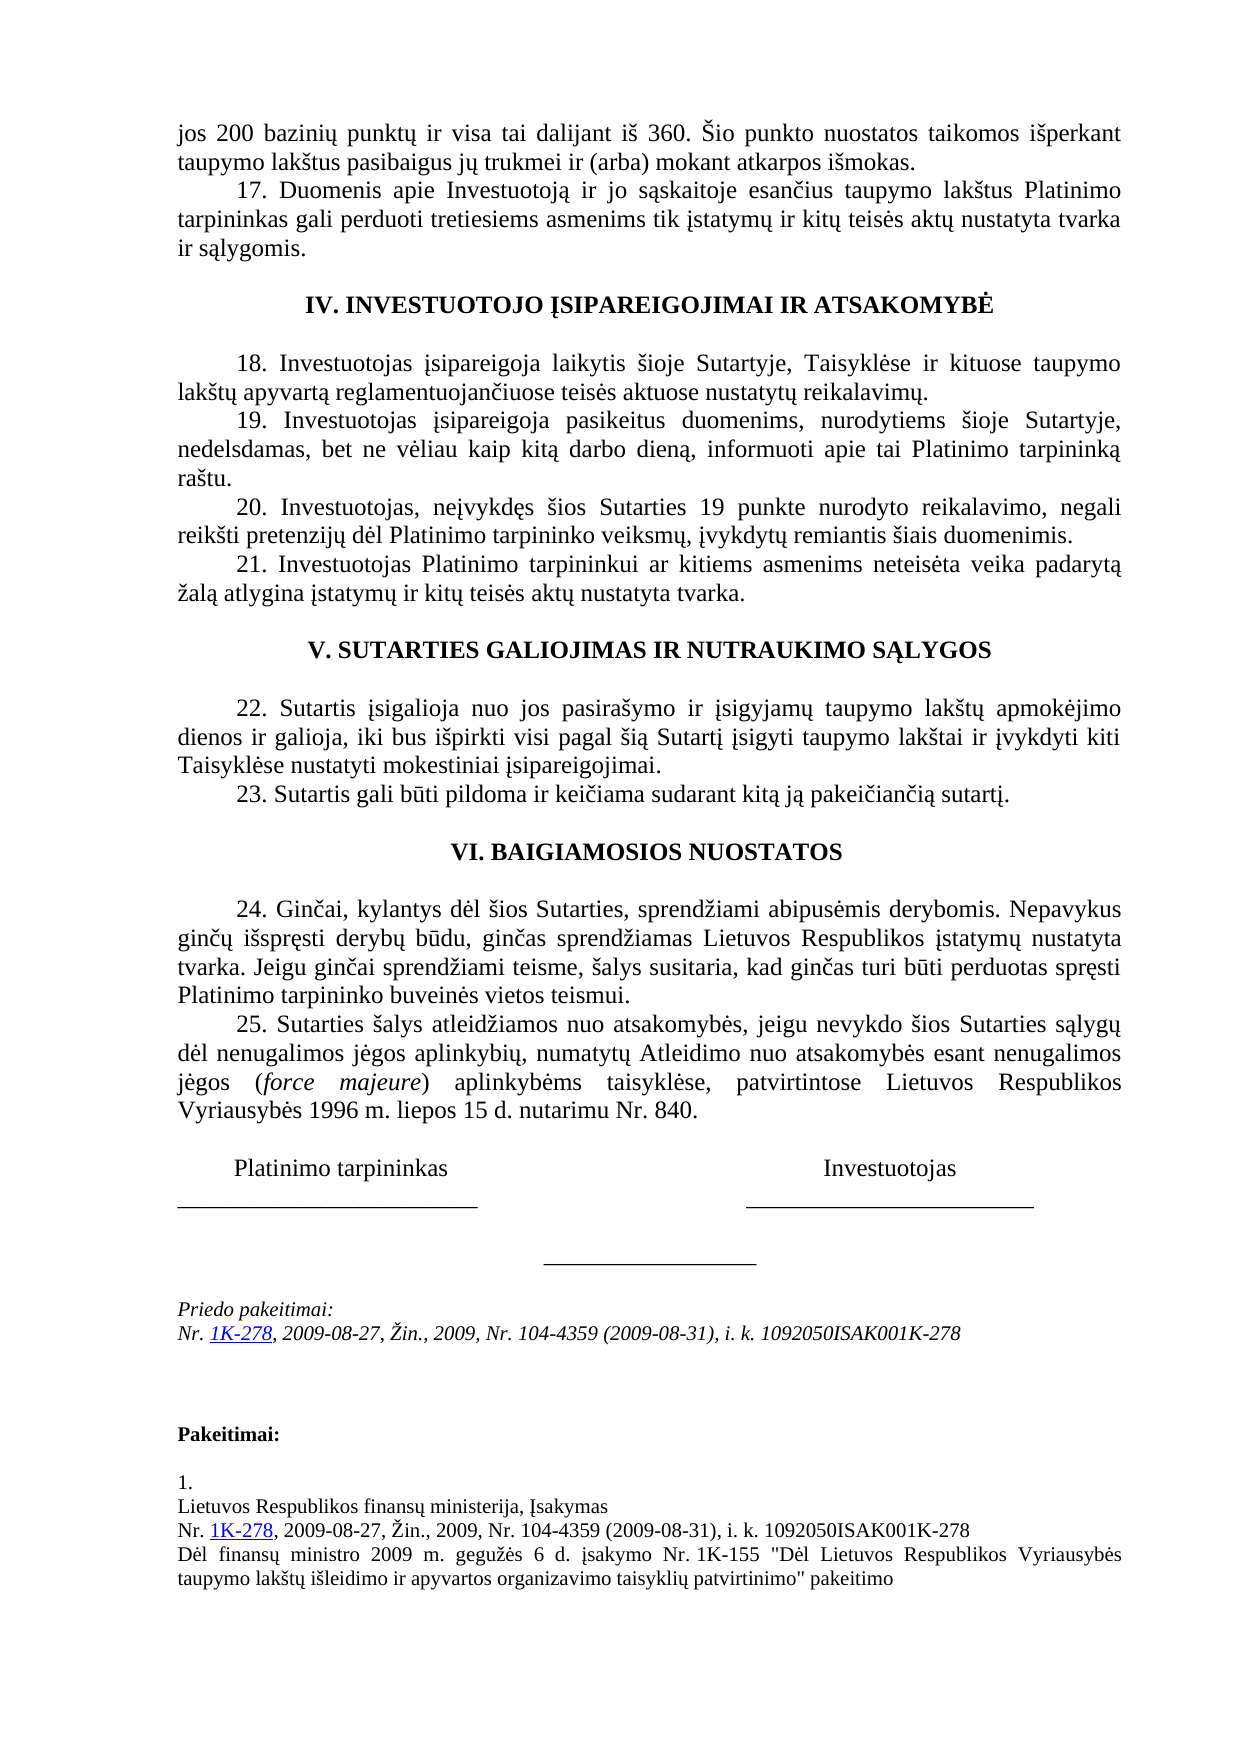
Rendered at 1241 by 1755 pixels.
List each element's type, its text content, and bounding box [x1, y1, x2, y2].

text ________________________ _______________________ [177, 1182, 1122, 1211]
text Lietuvos Respublikos finansų ministerija, Įsakymas [177, 1494, 1122, 1518]
text 23. Sutartis gali būti pildoma ir keičiama sudarant kitą ją pakeičiančią sutartį. [177, 779, 1122, 808]
text Nr. 1K-278, 2009-08-27, Žin., 2009, Nr. 104-4359 (2009-08-31), i. k. 1092050ISAK001K-278 [177, 1321, 1122, 1345]
text 22. Sutartis įsigalioja nuo jos pasirašymo ir įsigyjamų taupymo lakštų apmokėjimo dienos ir galioja, iki bus išpirkti visi pagal šią Sutartį įsigyti taupymo lakštai ir įvykdyti kiti Taisyklėse nustatyti mokestiniai įsipareigojimai. [177, 693, 1122, 779]
text Priedo pakeitimai: [177, 1297, 1122, 1321]
text V. SUTARTIES GALIOJIMAS IR NUTRAUKIMO SĄLYGOS [177, 636, 1122, 664]
text 17. Duomenis apie Investuotoją ir jo sąskaitoje esančius taupymo lakštus Platinimo tarpininkas gali perduoti tretiesiems asmenims tik įstatymų ir kitų teisės aktų nustatyta tvarka ir sąlygomis. [177, 176, 1122, 262]
text 20. Investuotojas, neįvykdęs šios Sutarties 19 punkte nurodyto reikalavimo, negali reikšti pretenzijų dėl Platinimo tarpininko veiksmų, įvykdytų remiantis šiais duomenimis. [177, 492, 1122, 549]
text 21. Investuotojas Platinimo tarpininkui ar kitiems asmenims neteisėta veika padarytą žalą atlygina įstatymų ir kitų teisės aktų nustatyta tvarka. [177, 549, 1122, 607]
text jos 200 bazinių punktų ir visa tai dalijant iš 360. Šio punkto nuostatos taikomos išperkant taupymo lakštus pasibaigus jų trukmei ir (arba) mokant atkarpos išmokas. [177, 118, 1122, 176]
text Platinimo tarpininkas Investuotojas [177, 1153, 1122, 1182]
text Pakeitimai: [177, 1422, 1122, 1446]
text Nr. 1K-278, 2009-08-27, Žin., 2009, Nr. 104-4359 (2009-08-31), i. k. 1092050ISAK001K-278 [177, 1518, 1122, 1542]
text _________________ [177, 1239, 1122, 1268]
text 1. [177, 1470, 1122, 1494]
text IV. INVESTUOTOJO ĮSIPAREIGOJIMAI IR ATSAKOMYBĖ [177, 291, 1122, 319]
text 24. Ginčai, kylantys dėl šios Sutarties, sprendžiami abipusėmis derybomis. Nepavykus ginčų išspręsti derybų būdu, ginčas sprendžiamas Lietuvos Respublikos įstatymų nustatyta tvarka. Jeigu ginčai sprendžiami teisme, šalys susitaria, kad ginčas turi būti perduotas spręsti Platinimo tarpininko buveinės vietos teismui. [177, 894, 1122, 1009]
text Dėl finansų ministro 2009 m. gegužės 6 d. įsakymo Nr. 1K-155 "Dėl Lietuvos Respublikos Vyriausybės taupymo lakštų išleidimo ir apyvartos organizavimo taisyklių patvirtinimo" pakeitimo [177, 1542, 1122, 1590]
text 19. Investuotojas įsipareigoja pasikeitus duomenims, nurodytiems šioje Sutartyje, nedelsdamas, bet ne vėliau kaip kitą darbo dieną, informuoti apie tai Platinimo tarpininką raštu. [177, 406, 1122, 492]
text VI. BAIGIAMOSIOS NUOSTATOS [177, 837, 1122, 866]
text 25. Sutarties šalys atleidžiamos nuo atsakomybės, jeigu nevykdo šios Sutarties sąlygų dėl nenugalimos jėgos aplinkybių, numatytų Atleidimo nuo atsakomybės esant nenugalimos jėgos (force majeure) aplinkybėms taisyklėse, patvirtintose Lietuvos Respublikos Vyriausybės 1996 m. liepos 15 d. nutarimu Nr. 840. [177, 1009, 1122, 1124]
text 18. Investuotojas įsipareigoja laikytis šioje Sutartyje, Taisyklėse ir kituose taupymo lakštų apyvartą reglamentuojančiuose teisės aktuose nustatytų reikalavimų. [177, 348, 1122, 406]
